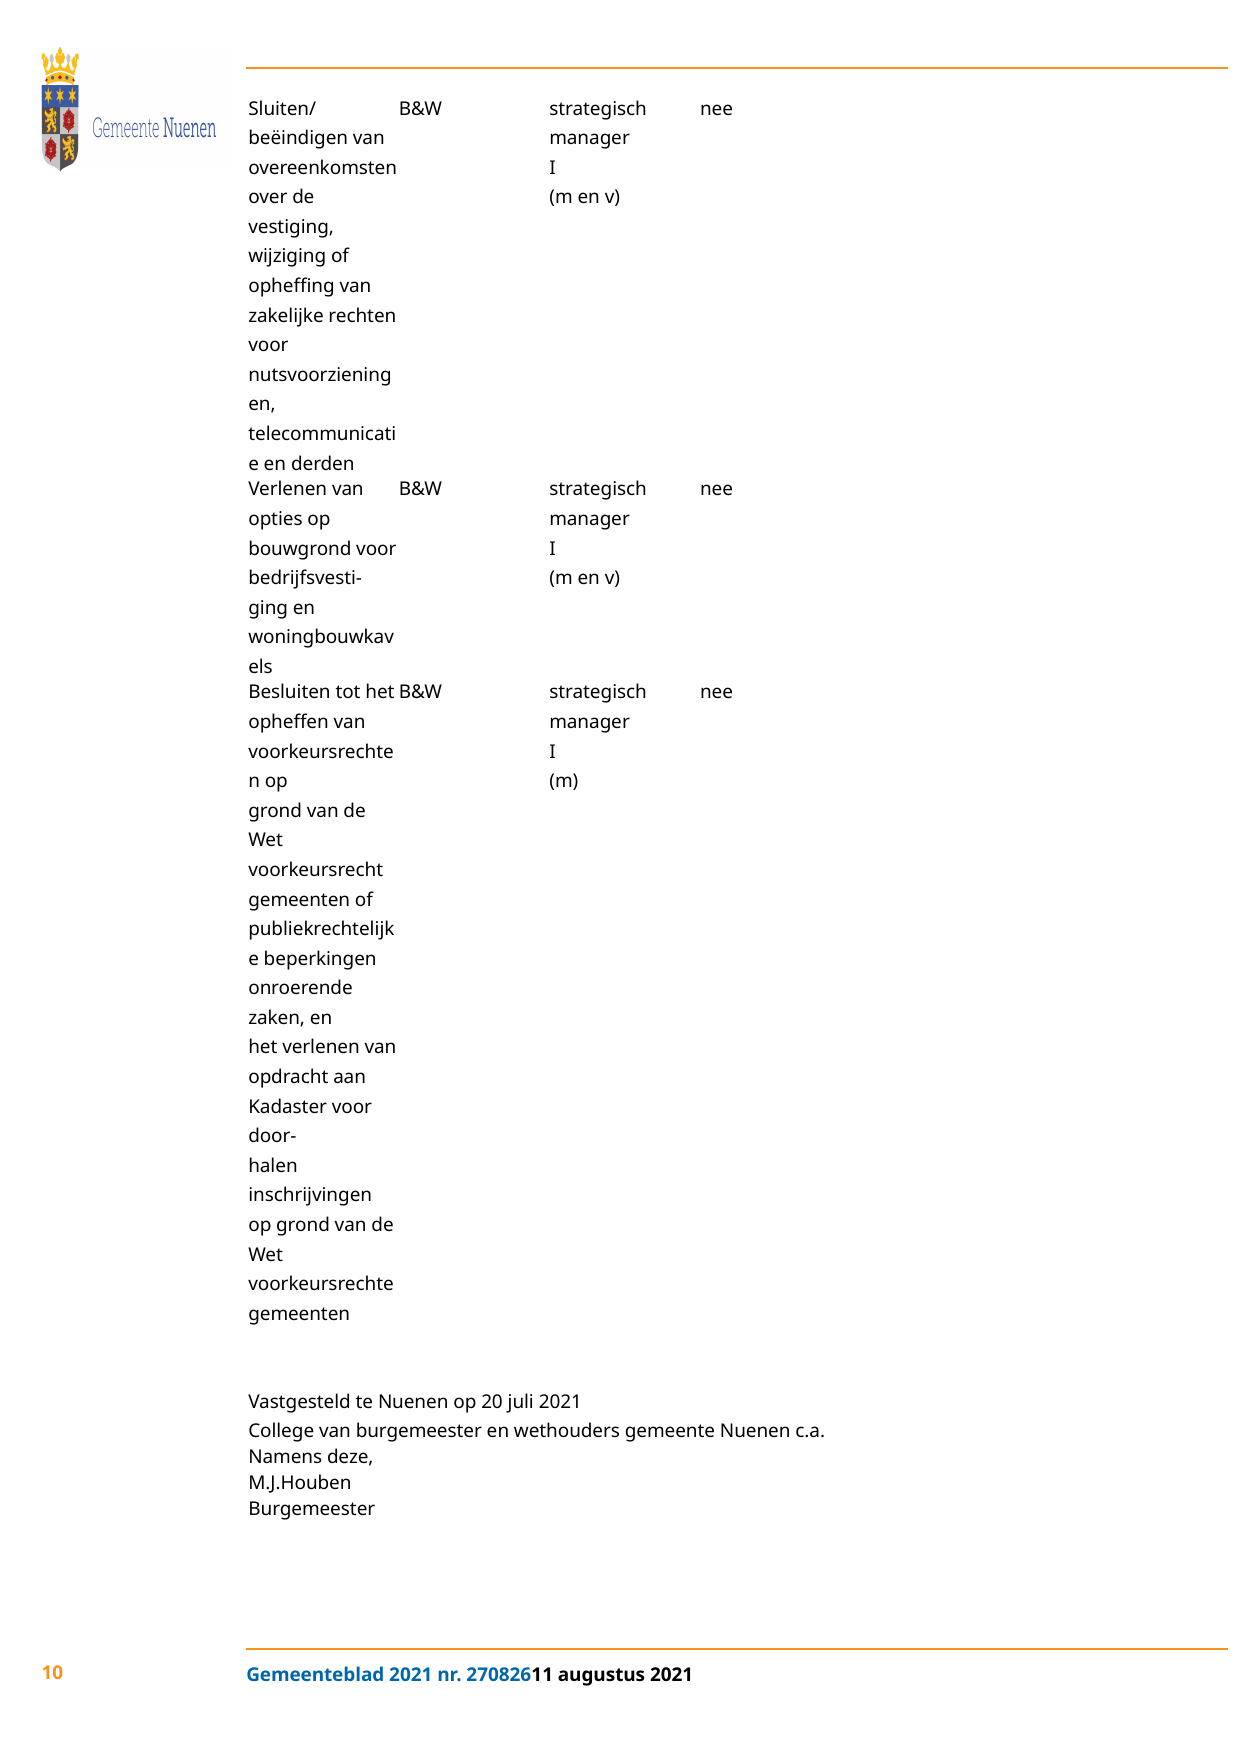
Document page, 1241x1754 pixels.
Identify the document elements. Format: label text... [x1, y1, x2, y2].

table_cell nee [700, 476, 850, 679]
text College van burgemeester en wethouders gemeente Nuenen c.a. [248, 1418, 1152, 1443]
table_cell B&W [399, 476, 549, 679]
text Burgemeester [248, 1495, 1152, 1521]
table_cell [850, 476, 1001, 679]
table_cell Sluiten/beëindigen van overeenkomsten over de vestiging, wijziging of opheffing van zakelijke rechten voor nutsvoorzieningen, telecommunicatie en derden [248, 95, 398, 476]
table_cell [850, 95, 1001, 476]
table_cell [1001, 95, 1152, 476]
table_cell strategisch manager I (m en v) [549, 95, 700, 476]
picture [41, 47, 231, 172]
text Namens deze, [248, 1443, 1152, 1469]
table_cell B&W [399, 679, 549, 1326]
table_cell Verlenen van opties op bouwgrond voor bedrijfsvesti- ging en woningbouwkavels [248, 476, 398, 679]
table_cell strategisch manager I (m en v) [549, 476, 700, 679]
text Vastgesteld te Nuenen op 20 juli 2021 [248, 1388, 1152, 1414]
table_cell nee [700, 95, 850, 476]
table_cell B&W [399, 95, 549, 476]
text M.J.Houben [248, 1469, 1152, 1495]
table_cell Besluiten tot het opheffen van voorkeursrechten op grond van de Wet voorkeursrecht gemeenten of publiekrechtelijke beperkingen onroerende zaken, en het verlenen van opdracht aan Kadaster voor door- halen inschrijvingen op grond van de Wet voorkeursrechte gemeenten [248, 679, 398, 1326]
table_cell [1001, 679, 1152, 1326]
table_cell [1001, 476, 1152, 679]
table_cell nee [700, 679, 850, 1326]
table_cell [850, 679, 1001, 1326]
table_cell strategisch manager I (m) [549, 679, 700, 1326]
